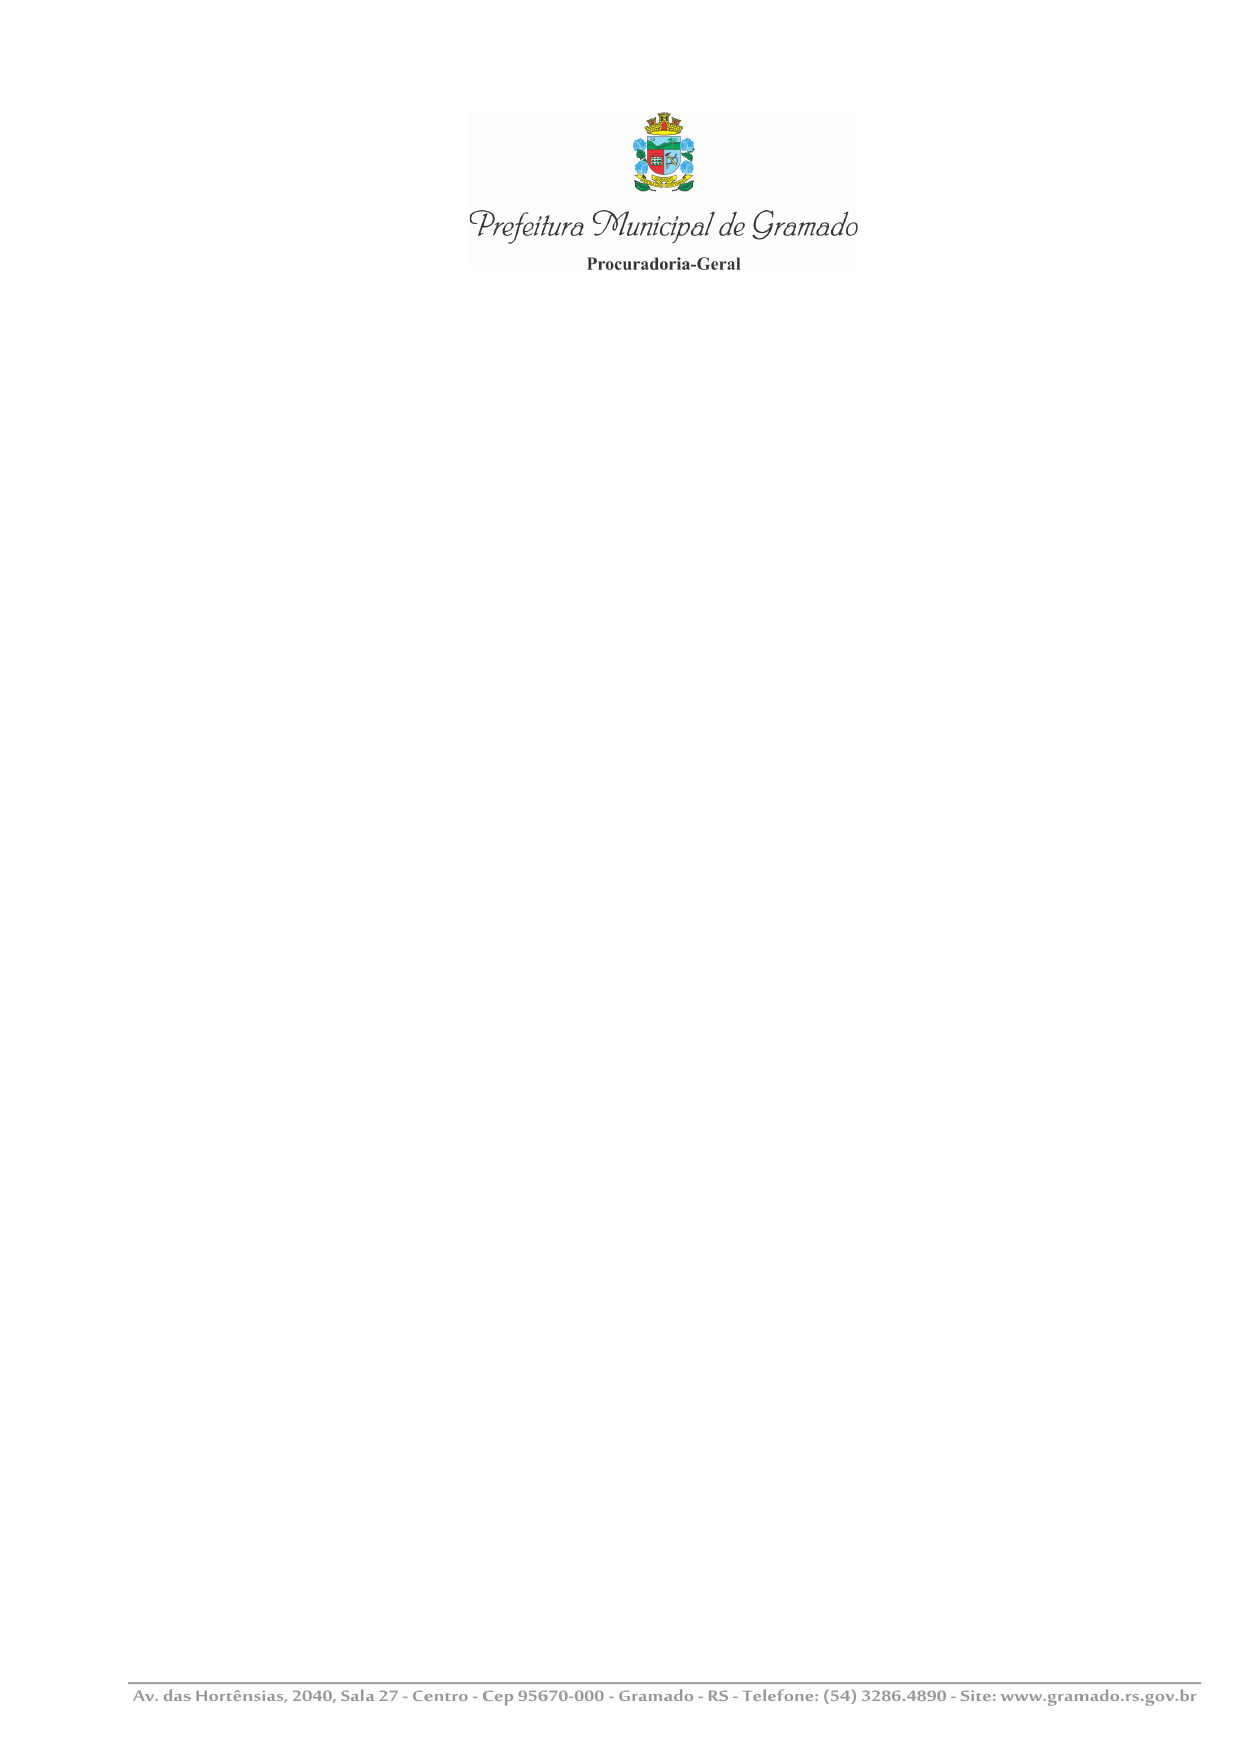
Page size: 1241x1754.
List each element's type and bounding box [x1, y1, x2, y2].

picture [127, 1682, 1202, 1706]
picture [469, 112, 858, 270]
